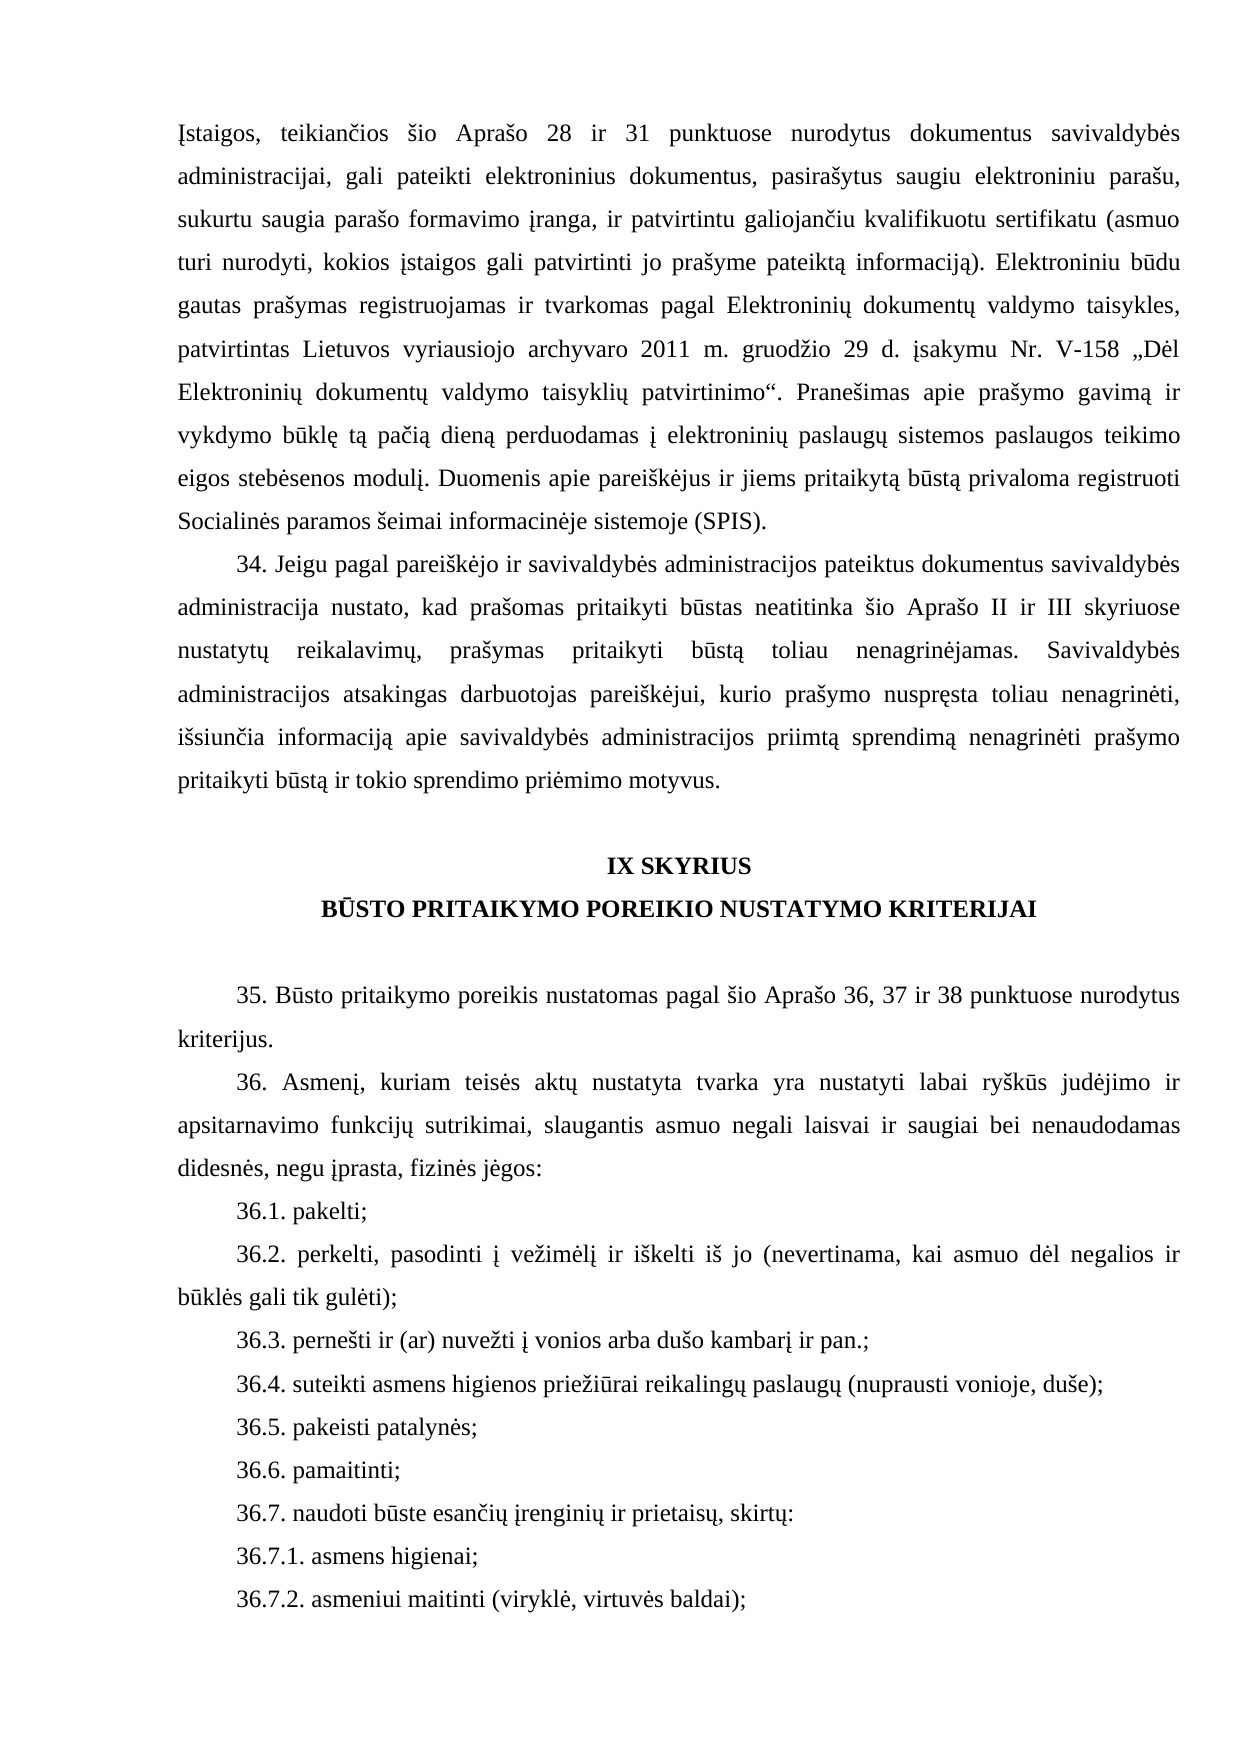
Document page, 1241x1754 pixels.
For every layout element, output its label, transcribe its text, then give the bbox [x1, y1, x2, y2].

text 36.6. pamaitinti; [177, 1455, 1181, 1484]
text 36.7.1. asmens higienai; [177, 1541, 1181, 1570]
text 34. Jeigu pagal pareiškėjo ir savivaldybės administracijos pateiktus dokumentus savivaldybės administracija nustato, kad prašomas pritaikyti būstas neatitinka šio Aprašo II ir III skyriuose nustatytų reikalavimų, prašymas pritaikyti būstą toliau nenagrinėjamas. Savivaldybės administracijos atsakingas darbuotojas pareiškėjui, kurio prašymo nuspręsta toliau nenagrinėti, išsiunčia informaciją apie savivaldybės administracijos priimtą sprendimą nenagrinėti prašymo pritaikyti būstą ir tokio sprendimo priėmimo motyvus. [177, 549, 1181, 794]
text 35. Būsto pritaikymo poreikis nustatomas pagal šio Aprašo 36, 37 ir 38 punktuose nurodytus kriterijus. [177, 981, 1181, 1052]
text 36.4. suteikti asmens higienos priežiūrai reikalingų paslaugų (nuprausti vonioje, duše); [177, 1369, 1181, 1397]
text 36.7. naudoti būste esančių įrenginių ir prietaisų, skirtų: [177, 1498, 1181, 1527]
text 36. Asmenį, kuriam teisės aktų nustatyta tvarka yra nustatyti labai ryškūs judėjimo ir apsitarnavimo funkcijų sutrikimai, slaugantis asmuo negali laisvai ir saugiai bei nenaudodamas didesnės, negu įprasta, fizinės jėgos: [177, 1067, 1181, 1182]
text 36.2. perkelti, pasodinti į vežimėlį ir iškelti iš jo (nevertinama, kai asmuo dėl negalios ir būklės gali tik gulėti); [177, 1239, 1181, 1311]
text Įstaigos, teikiančios šio Aprašo 28 ir 31 punktuose nurodytus dokumentus savivaldybės administracijai, gali pateikti elektroninius dokumentus, pasirašytus saugiu elektroniniu parašu, sukurtu saugia parašo formavimo įranga, ir patvirtintu galiojančiu kvalifikuotu sertifikatu (asmuo turi nurodyti, kokios įstaigos gali patvirtinti jo prašyme pateiktą informaciją). Elektroniniu būdu gautas prašymas registruojamas ir tvarkomas pagal Elektroninių dokumentų valdymo taisykles, patvirtintas Lietuvos vyriausiojo archyvaro 2011 m. gruodžio 29 d. įsakymu Nr. V-158 „Dėl Elektroninių dokumentų valdymo taisyklių patvirtinimo“. Pranešimas apie prašymo gavimą ir vykdymo būklę tą pačią dieną perduodamas į elektroninių paslaugų sistemos paslaugos teikimo eigos stebėsenos modulį. Duomenis apie pareiškėjus ir jiems pritaikytą būstą privaloma registruoti Socialinės paramos šeimai informacinėje sistemoje (SPIS). [177, 118, 1181, 535]
text 36.1. pakelti; [177, 1196, 1181, 1225]
text 36.5. pakeisti patalynės; [177, 1412, 1181, 1441]
text 36.7.2. asmeniui maitinti (viryklė, virtuvės baldai); [177, 1584, 1181, 1613]
text Būsto pritaikymo poreikio nustatymo kriterijai [177, 894, 1181, 923]
text 36.3. pernešti ir (ar) nuvežti į vonios arba dušo kambarį ir pan.; [177, 1326, 1181, 1354]
text IX SKYRIUS [177, 851, 1181, 880]
